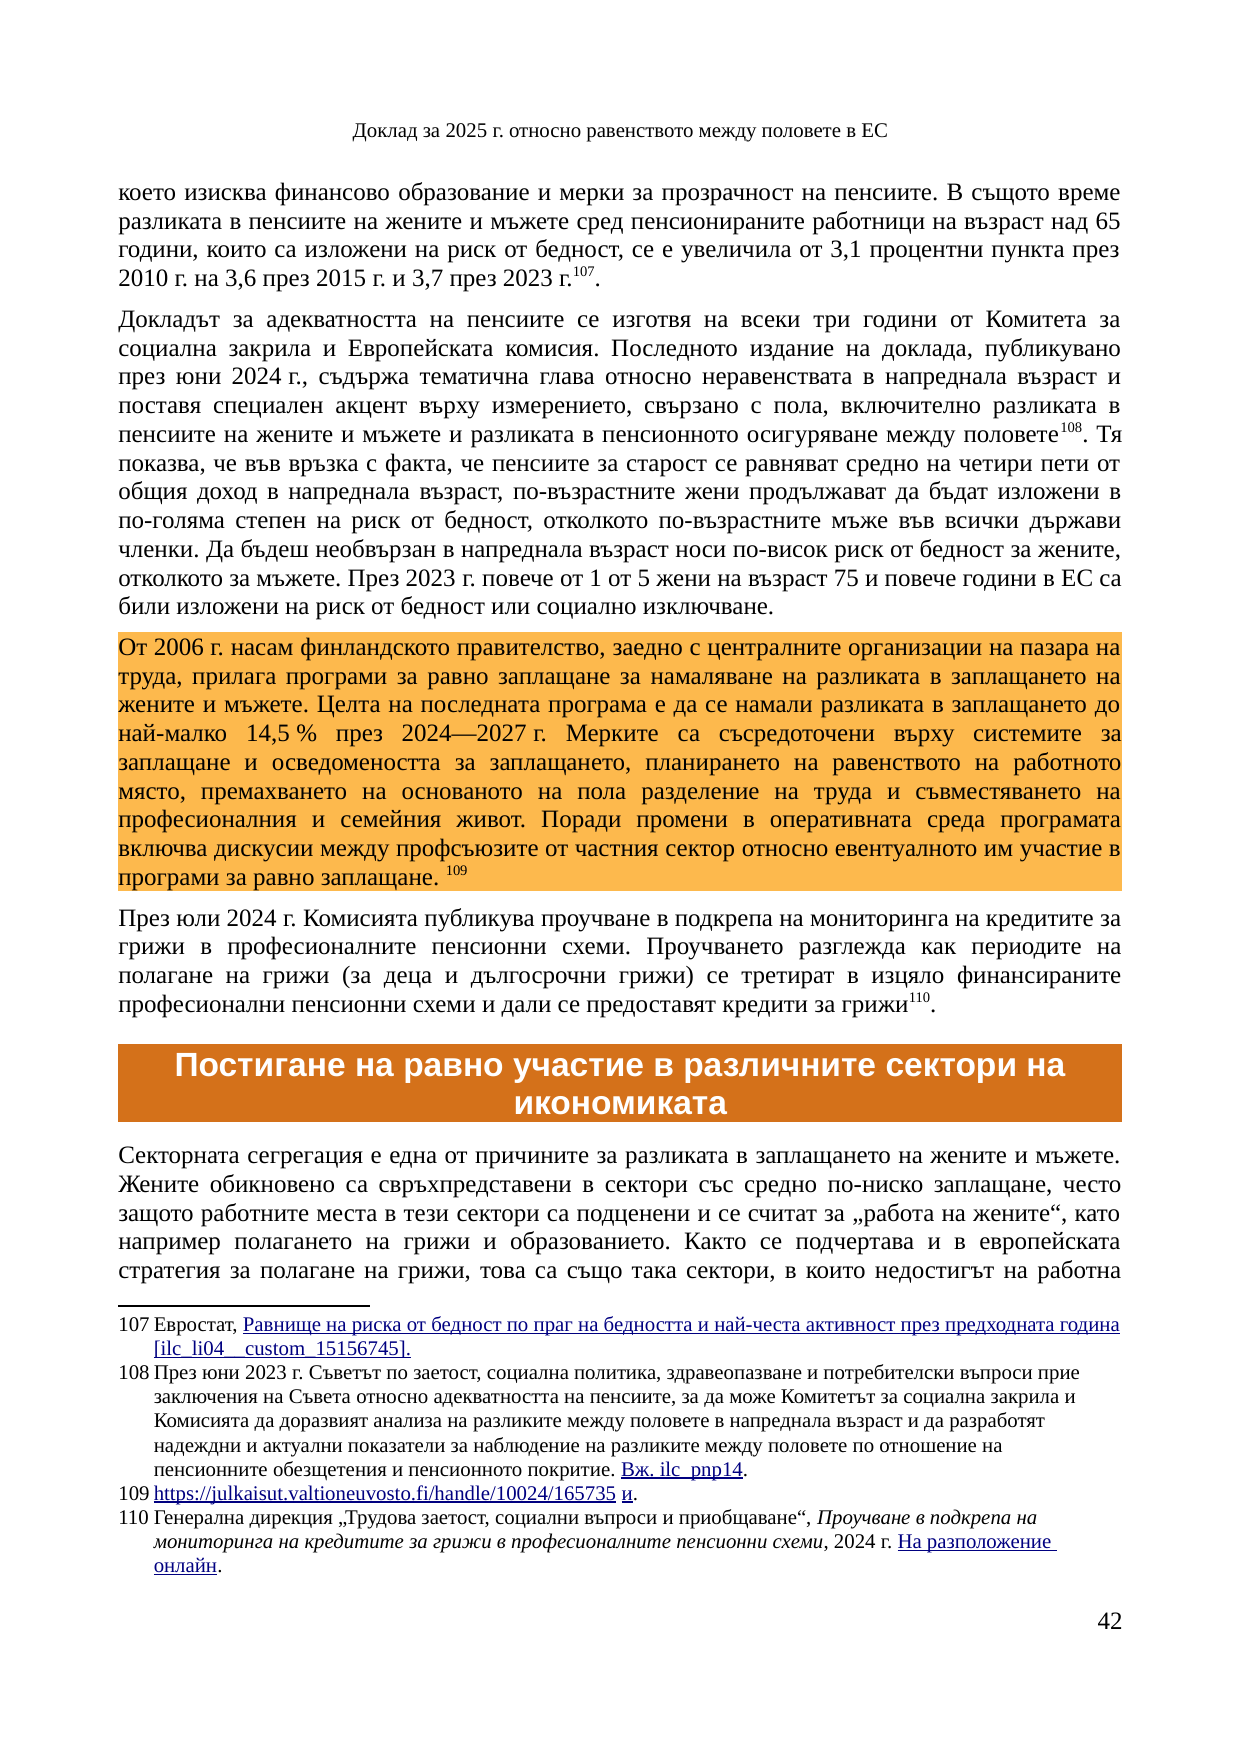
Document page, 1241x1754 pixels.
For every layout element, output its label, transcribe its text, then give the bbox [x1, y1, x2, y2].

text През юни 2023 г. Съветът по заетост, социална политика, здравеопазване и потребителски въпроси прие заключения на Съвета относно адекватността на пенсиите, за да може Комитетът за социална закрила и Комисията да доразвият анализа на разликите между половете в напреднала възраст и да разработят надеждни и актуални показатели за наблюдение на разликите между половете по отношение на пенсионните обезщетения и пенсионното покритие. Вж. ilc_pnp14. [118, 1360, 1122, 1481]
text Генерална дирекция „Трудова заетост, социални въпроси и приобщаване“, Проучване в подкрепа на мониторинга на кредитите за грижи в професионалните пенсионни схеми, 2024 г. На разположение онлайн. [118, 1505, 1122, 1577]
text Докладът за адекватността на пенсиите се изготвя на всеки три години от Комитета за социална закрила и Европейската комисия. Последното издание на доклада, публикувано през юни 2024 г., съдържа тематична глава относно неравенствата в напреднала възраст и поставя специален акцент върху измерението, свързано с пола, включително разликата в пенсиите на жените и мъжете и разликата в пенсионното осигуряване между половете. Тя показва, че във връзка с факта, че пенсиите за старост се равняват средно на четири пети от общия доход в напреднала възраст, по-възрастните жени продължават да бъдат изложени в по-голяма степен на риск от бедност, отколкото по-възрастните мъже във всички държави членки. Да бъдеш необвързан в напреднала възраст носи по-висок риск от бедност за жените, отколкото за мъжете. През 2023 г. повече от 1 от 5 жени на възраст 75 и повече години в ЕС са били изложени на риск от бедност или социално изключване. [118, 304, 1122, 620]
text Евростат, Равнище на риска от бедност по праг на бедността и най-честа активност през предходната година [ilc_li04__custom_15156745]. [118, 1312, 1122, 1360]
text което изисква финансово образование и мерки за прозрачност на пенсиите. В същото време разликата в пенсиите на жените и мъжете сред пенсионираните работници на възраст над 65 години, които са изложени на риск от бедност, се е увеличила от 3,1 процентни пункта през 2010 г. на 3,6 през 2015 г. и 3,7 през 2023 г.. [118, 177, 1122, 292]
text Секторната сегрегация е една от причините за разликата в заплащането на жените и мъжете. Жените обикновено са свръхпредставени в сектори със средно по-ниско заплащане, често защото работните места в тези сектори са подценени и се считат за „работа на жените“, като например полагането на грижи и образованието. Както се подчертава и в европейската стратегия за полагане на грижи, това са също така сектори, в които недостигът на работна [118, 1140, 1122, 1284]
text От 2006 г. насам финландското правителство, заедно с централните организации на пазара на труда, прилага програми за равно заплащане за намаляване на разликата в заплащането на жените и мъжете. Целта на последната програма е да се намали разликата в заплащането до най-малко 14,5 % през 2024—2027 г. Мерките са съсредоточени върху системите за заплащане и осведомеността за заплащането, планирането на равенството на работното място, премахването на основаното на пола разделение на труда и съвместяването на професионалния и семейния живот. Поради промени в оперативната среда програмата включва дискусии между профсъюзите от частния сектор относно евентуалното им участие в програми за равно заплащане. [118, 632, 1122, 891]
text През юли 2024 г. Комисията публикува проучване в подкрепа на мониторинга на кредитите за грижи в професионалните пенсионни схеми. Проучването разглежда как периодите на полагане на грижи (за деца и дългосрочни грижи) се третират в изцяло финансираните професионални пенсионни схеми и дали се предоставят кредити за грижи. [118, 903, 1122, 1018]
subtitle Постигане на равно участие в различните сектори на икономиката [118, 1044, 1122, 1122]
text https://julkaisut.valtioneuvosto.fi/handle/10024/165735 и. [118, 1481, 1122, 1505]
